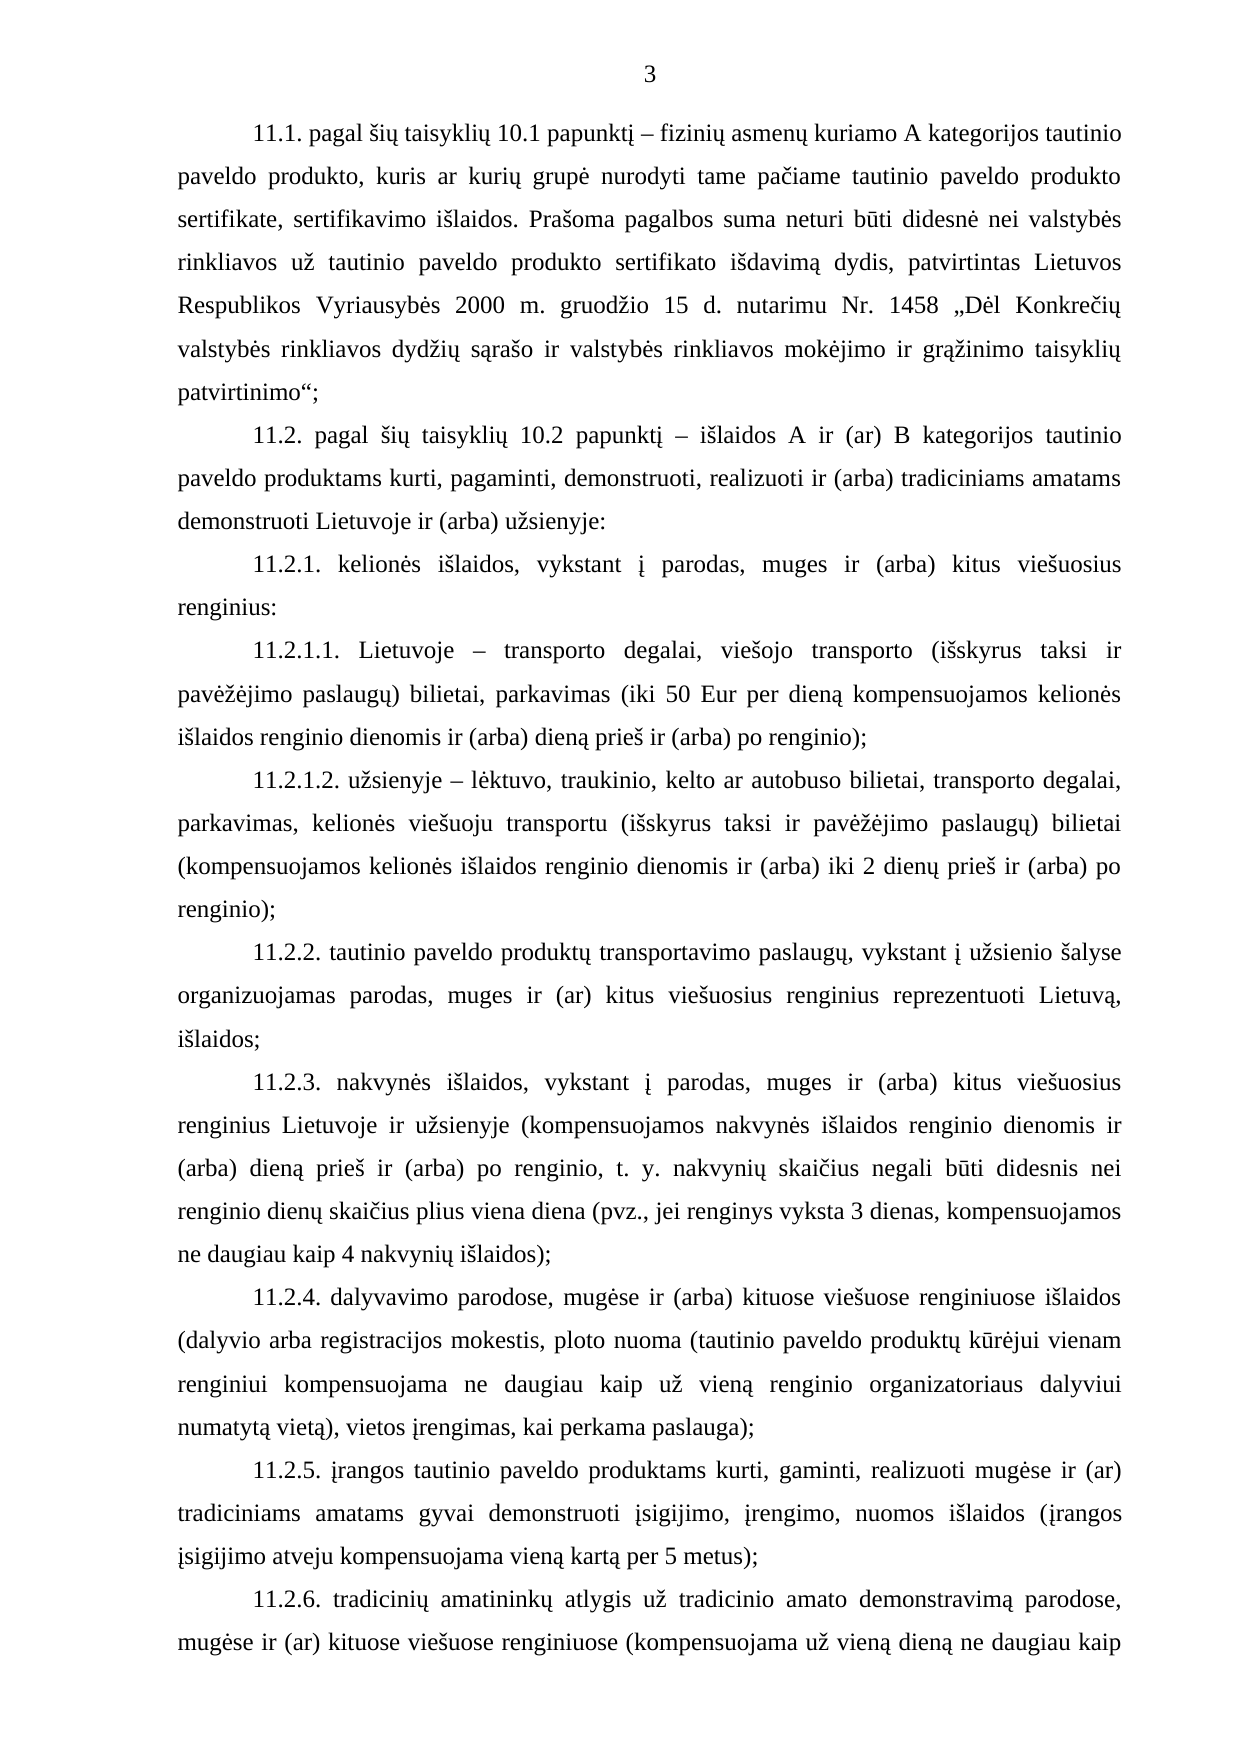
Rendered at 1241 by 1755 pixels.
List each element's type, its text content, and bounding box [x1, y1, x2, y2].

text 11.2. pagal šių taisyklių 10.2 papunktį – išlaidos A ir (ar) B kategorijos tautinio paveldo produktams kurti, pagaminti, demonstruoti, realizuoti ir (arba) tradiciniams amatams demonstruoti Lietuvoje ir (arba) užsienyje: [177, 420, 1122, 535]
text 11.2.4. dalyvavimo parodose, mugėse ir (arba) kituose viešuose renginiuose išlaidos (dalyvio arba registracijos mokestis, ploto nuoma (tautinio paveldo produktų kūrėjui vienam renginiui kompensuojama ne daugiau kaip už vieną renginio organizatoriaus dalyviui numatytą vietą), vietos įrengimas, kai perkama paslauga); [177, 1282, 1122, 1441]
text 11.2.1. kelionės išlaidos, vykstant į parodas, muges ir (arba) kitus viešuosius renginius: [177, 549, 1122, 621]
text 11.2.1.2. užsienyje – lėktuvo, traukinio, kelto ar autobuso bilietai, transporto degalai, parkavimas, kelionės viešuoju transportu (išskyrus taksi ir pavėžėjimo paslaugų) bilietai (kompensuojamos kelionės išlaidos renginio dienomis ir (arba) iki 2 dienų prieš ir (arba) po renginio); [177, 765, 1122, 923]
text 11.2.5. įrangos tautinio paveldo produktams kurti, gaminti, realizuoti mugėse ir (ar) tradiciniams amatams gyvai demonstruoti įsigijimo, įrengimo, nuomos išlaidos (įrangos įsigijimo atveju kompensuojama vieną kartą per 5 metus); [177, 1455, 1122, 1570]
text 11.2.6. tradicinių amatininkų atlygis už tradicinio amato demonstravimą parodose, mugėse ir (ar) kituose viešuose renginiuose (kompensuojama už vieną dieną ne daugiau kaip [177, 1584, 1122, 1656]
text 11.1. pagal šių taisyklių 10.1 papunktį – fizinių asmenų kuriamo A kategorijos tautinio paveldo produkto, kuris ar kurių grupė nurodyti tame pačiame tautinio paveldo produkto sertifikate, sertifikavimo išlaidos. Prašoma pagalbos suma neturi būti didesnė nei valstybės rinkliavos už tautinio paveldo produkto sertifikato išdavimą dydis, patvirtintas Lietuvos Respublikos Vyriausybės 2000 m. gruodžio 15 d. nutarimu Nr. 1458 „Dėl Konkrečių valstybės rinkliavos dydžių sąrašo ir valstybės rinkliavos mokėjimo ir grąžinimo taisyklių patvirtinimo“; [177, 118, 1122, 406]
text 11.2.2. tautinio paveldo produktų transportavimo paslaugų, vykstant į užsienio šalyse organizuojamas parodas, muges ir (ar) kitus viešuosius renginius reprezentuoti Lietuvą, išlaidos; [177, 937, 1122, 1052]
text 11.2.1.1. Lietuvoje – transporto degalai, viešojo transporto (išskyrus taksi ir pavėžėjimo paslaugų) bilietai, parkavimas (iki 50 Eur per dieną kompensuojamos kelionės išlaidos renginio dienomis ir (arba) dieną prieš ir (arba) po renginio); [177, 636, 1122, 751]
text 11.2.3. nakvynės išlaidos, vykstant į parodas, muges ir (arba) kitus viešuosius renginius Lietuvoje ir užsienyje (kompensuojamos nakvynės išlaidos renginio dienomis ir (arba) dieną prieš ir (arba) po renginio, t. y. nakvynių skaičius negali būti didesnis nei renginio dienų skaičius plius viena diena (pvz., jei renginys vyksta 3 dienas, kompensuojamos ne daugiau kaip 4 nakvynių išlaidos); [177, 1067, 1122, 1268]
